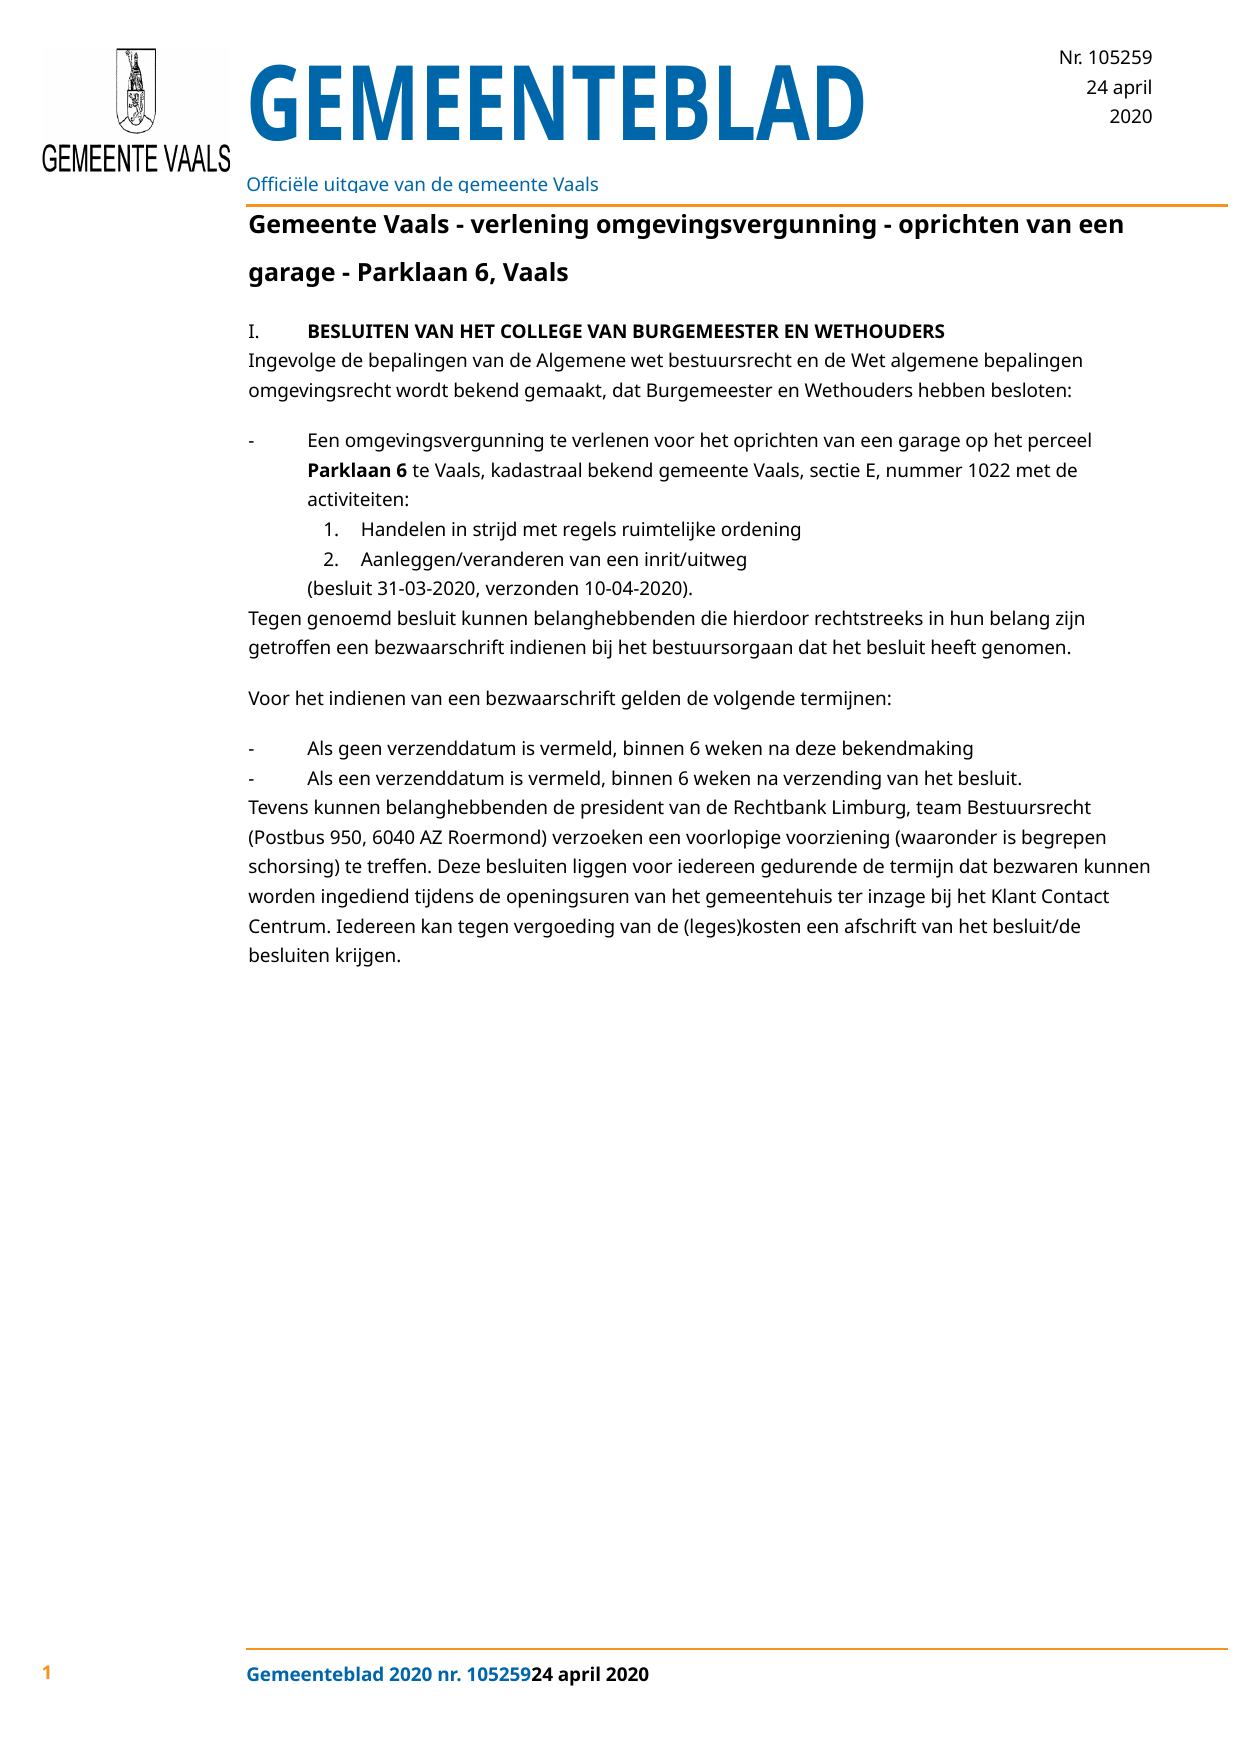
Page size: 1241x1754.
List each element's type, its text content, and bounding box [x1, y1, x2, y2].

list Als geen verzenddatum is vermeld, binnen 6 weken na deze bekendmaking [248, 735, 1152, 761]
text Tegen genoemd besluit kunnen belanghebbenden die hierdoor rechtstreeks in hun belang zijn getroffen een bezwaarschrift indienen bij het bestuursorgaan dat het besluit heeft genomen. [248, 605, 1152, 660]
list Een omgevingsvergunning te verlenen voor het oprichten van een garage op het perceel Parklaan 6 te Vaals, kadastraal bekend gemeente Vaals, sectie E, nummer 1022 met de activiteiten: [248, 427, 1152, 512]
text Tevens kunnen belanghebbenden de president van de Rechtbank Limburg, team Bestuursrecht (Postbus 950, 6040 AZ Roermond) verzoeken een voorlopige voorziening (waaronder is begrepen schorsing) te treffen. Deze besluiten liggen voor iedereen gedurende de termijn dat bezwaren kunnen worden ingediend tijdens de openingsuren van het gemeentehuis ter inzage bij het Klant Contact Centrum. Iedereen kan tegen vergoeding van de (leges)kosten een afschrift van het besluit/de besluiten krijgen. [248, 794, 1152, 968]
text Gemeente Vaals - verlening omgevingsvergunning - oprichten van een garage - Parklaan 6, Vaals [248, 207, 1152, 288]
list Handelen in strijd met regels ruimtelijke ordening [323, 516, 1152, 542]
list Aanleggen/veranderen van een inrit/uitweg [323, 546, 1152, 572]
text Ingevolge de bepalingen van de Algemene wet bestuursrecht en de Wet algemene bepalingen omgevingsrecht wordt bekend gemaakt, dat Burgemeester en Wethouders hebben besloten: [248, 347, 1152, 403]
list Als een verzenddatum is vermeld, binnen 6 weken na verzending van het besluit. [248, 765, 1152, 791]
picture [41, 47, 231, 172]
text Voor het indienen van een bezwaarschrift gelden de volgende termijnen: [248, 685, 1152, 711]
list BESLUITEN VAN HET COLLEGE VAN BURGEMEESTER EN WETHOUDERS [248, 318, 1152, 344]
list (besluit 31-03-2020, verzonden 10-04-2020). [248, 575, 1152, 601]
